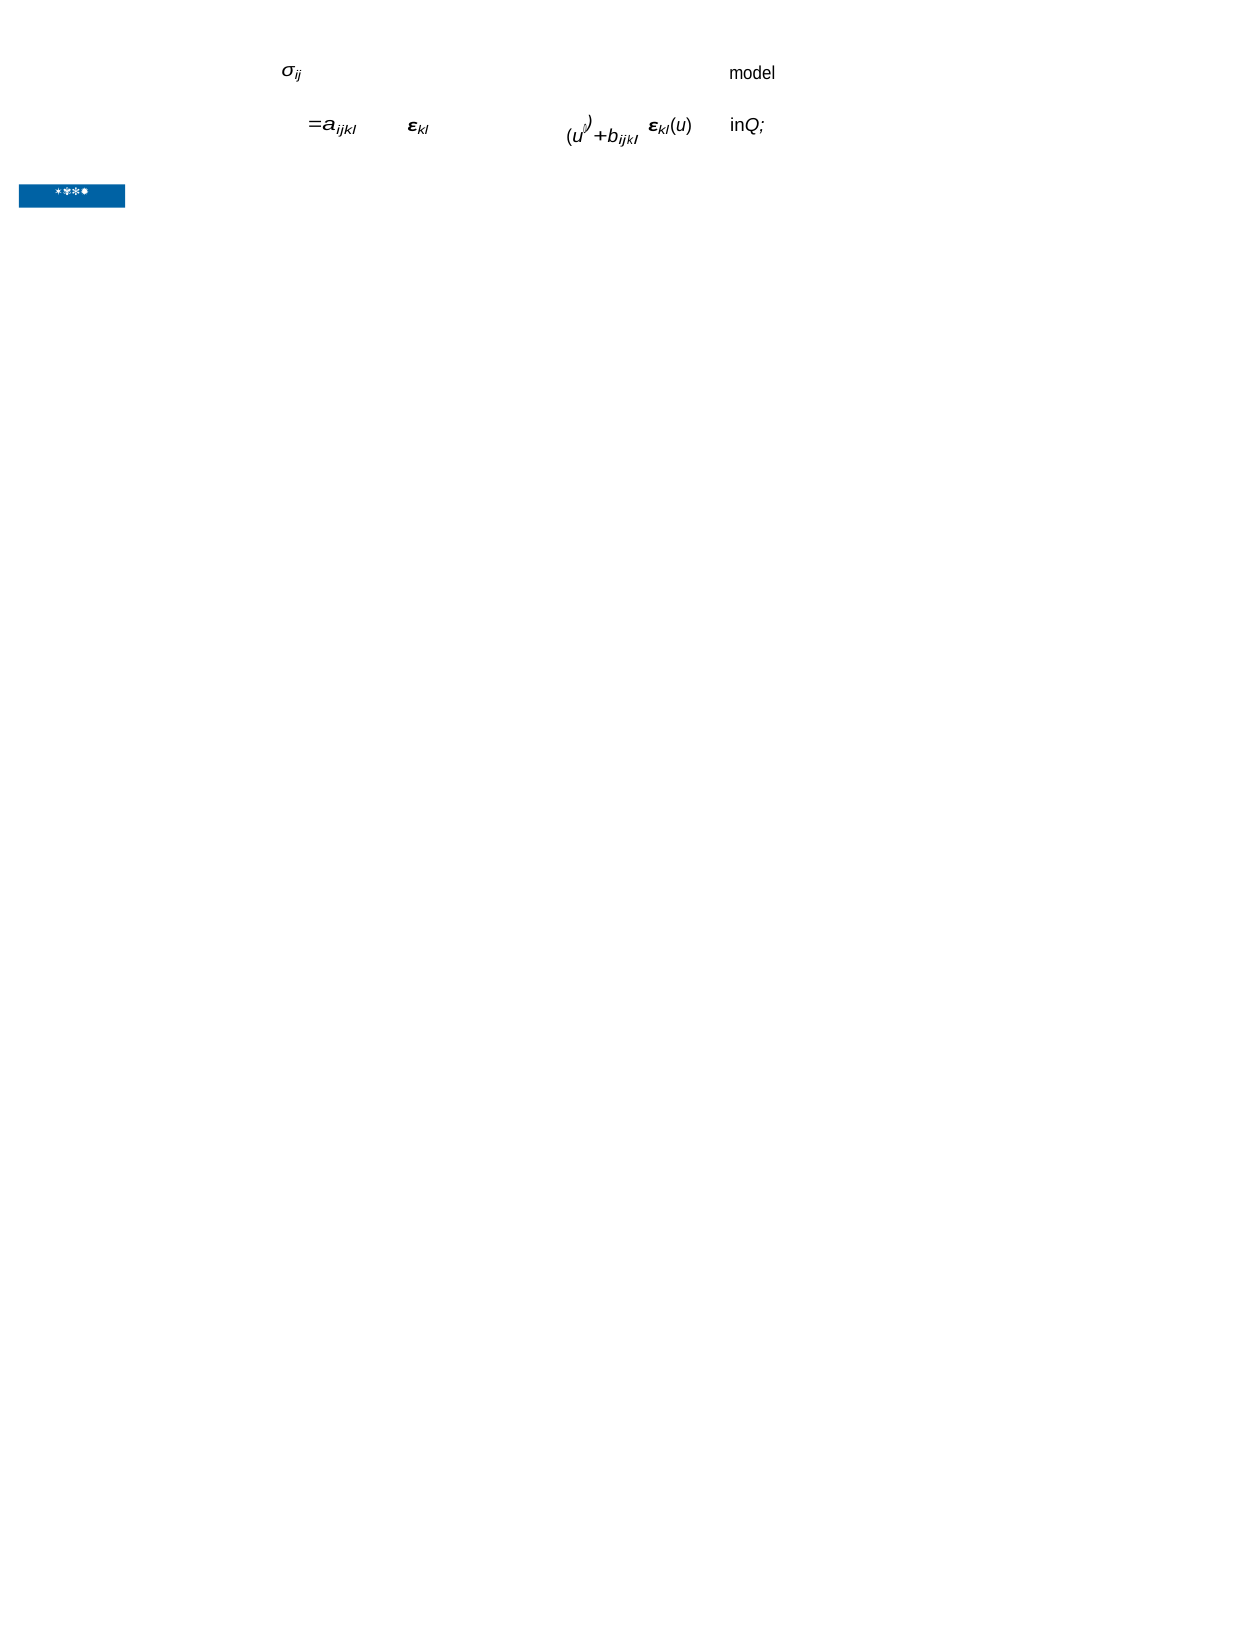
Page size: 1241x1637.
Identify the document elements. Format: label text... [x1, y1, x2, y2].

text (u0)+bijkl [567, 112, 647, 147]
text εkl [649, 113, 669, 139]
text =aijkl [308, 113, 406, 138]
text σij [0, 58, 301, 83]
text (u) [671, 113, 693, 135]
text modelinQ; [729, 62, 778, 135]
text εkl [408, 113, 485, 139]
